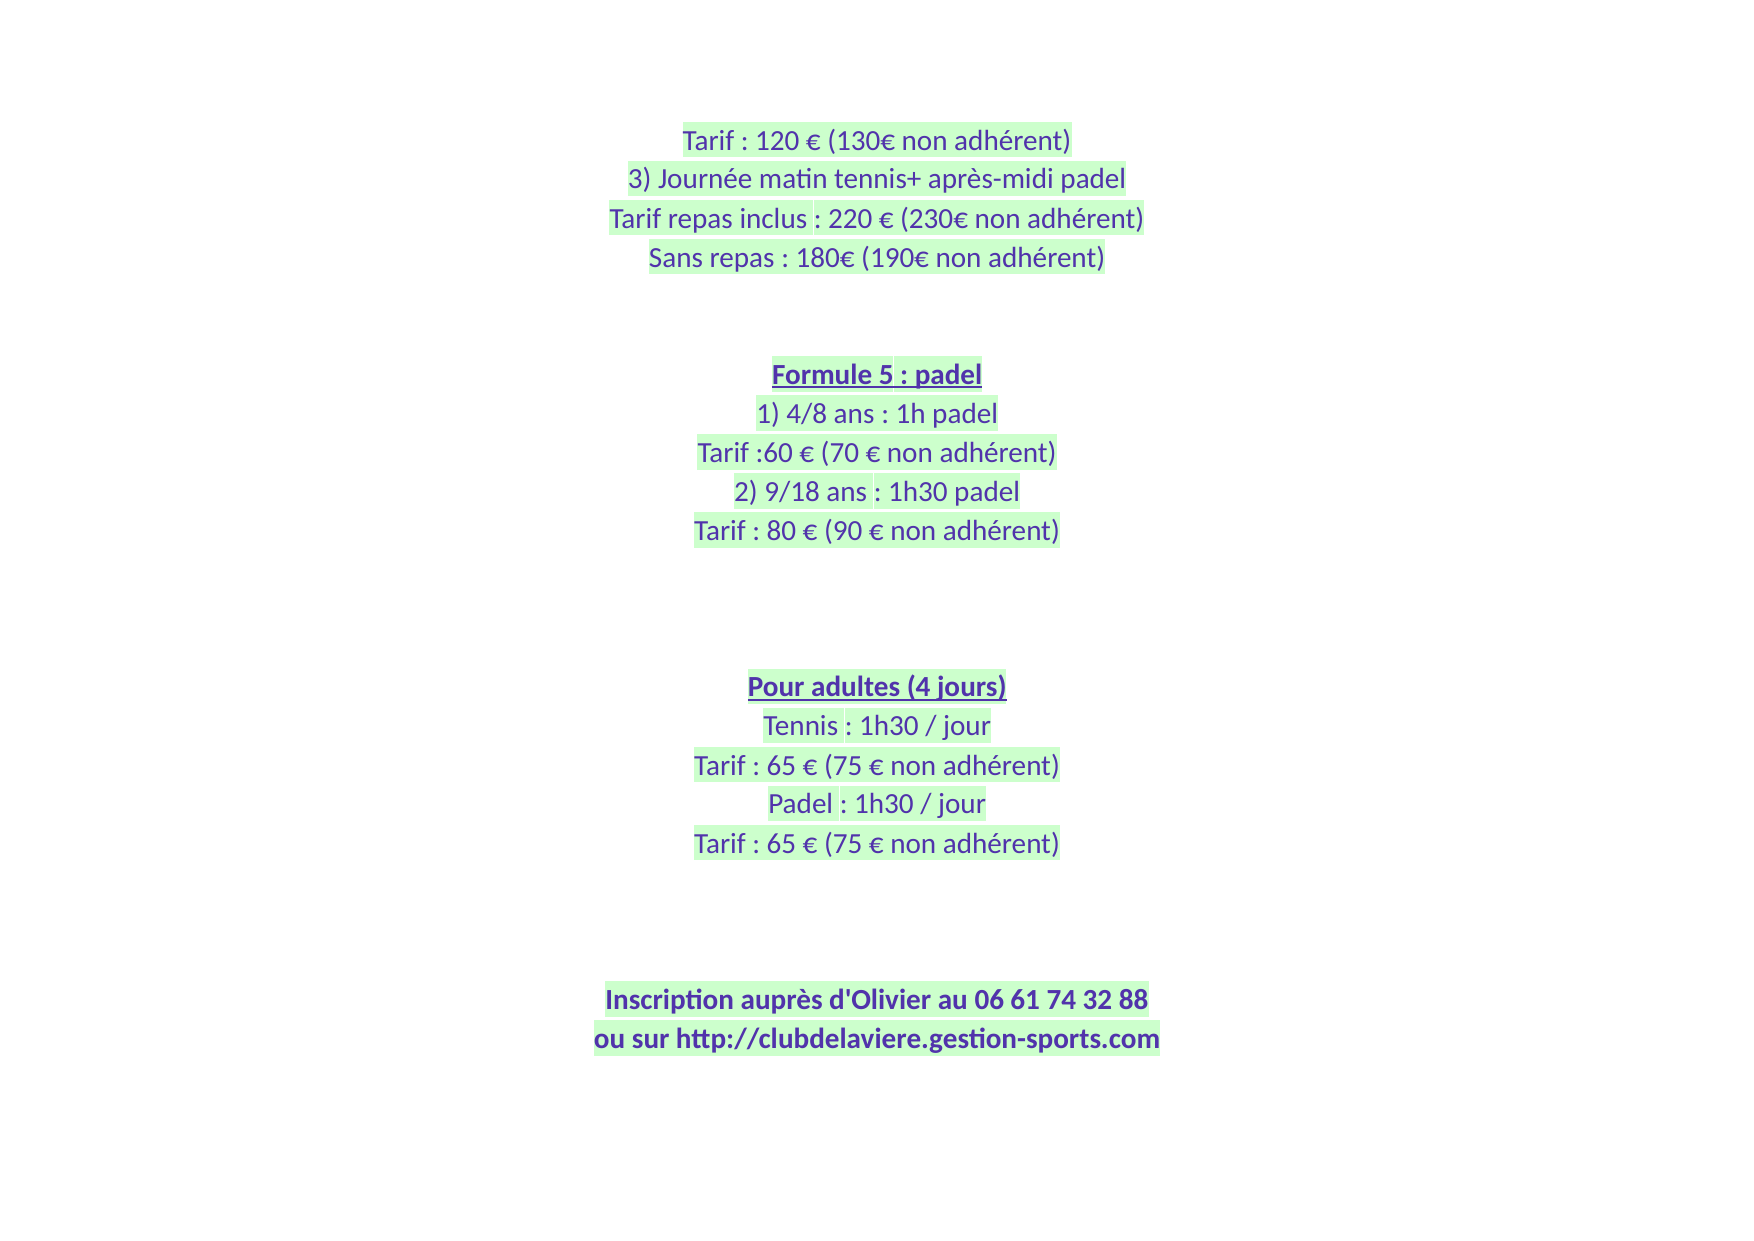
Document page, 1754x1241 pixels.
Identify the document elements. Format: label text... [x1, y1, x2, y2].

text ou sur http://clubdelaviere.gestion-sports.com [118, 1017, 1636, 1056]
text Tarif : 65 € (75 € non adhérent) [118, 821, 1636, 860]
text 1) 4/8 ans : 1h padel [118, 392, 1636, 431]
text 3) Journée matin tennis+ après-midi padel [118, 157, 1636, 196]
text Tarif : 80 € (90 € non adhérent) [118, 509, 1636, 548]
text Tarif : 65 € (75 € non adhérent) [118, 743, 1636, 782]
text Inscription auprès d'Olivier au 06 61 74 32 88 [118, 977, 1636, 1017]
text Tennis : 1h30 / jour [118, 704, 1636, 743]
text Tarif repas inclus : 220 € (230€ non adhérent) Sans repas : 180€ (190€ non adhérent) [118, 196, 1636, 274]
text Padel : 1h30 / jour [118, 782, 1636, 821]
text Tarif : 120 € (130€ non adhérent) [118, 118, 1636, 157]
text Formule 5 : padel [118, 352, 1636, 392]
text Tarif :60 € (70 € non adhérent) 2) 9/18 ans : 1h30 padel [118, 431, 1636, 509]
text Pour adultes (4 jours) [118, 665, 1636, 704]
